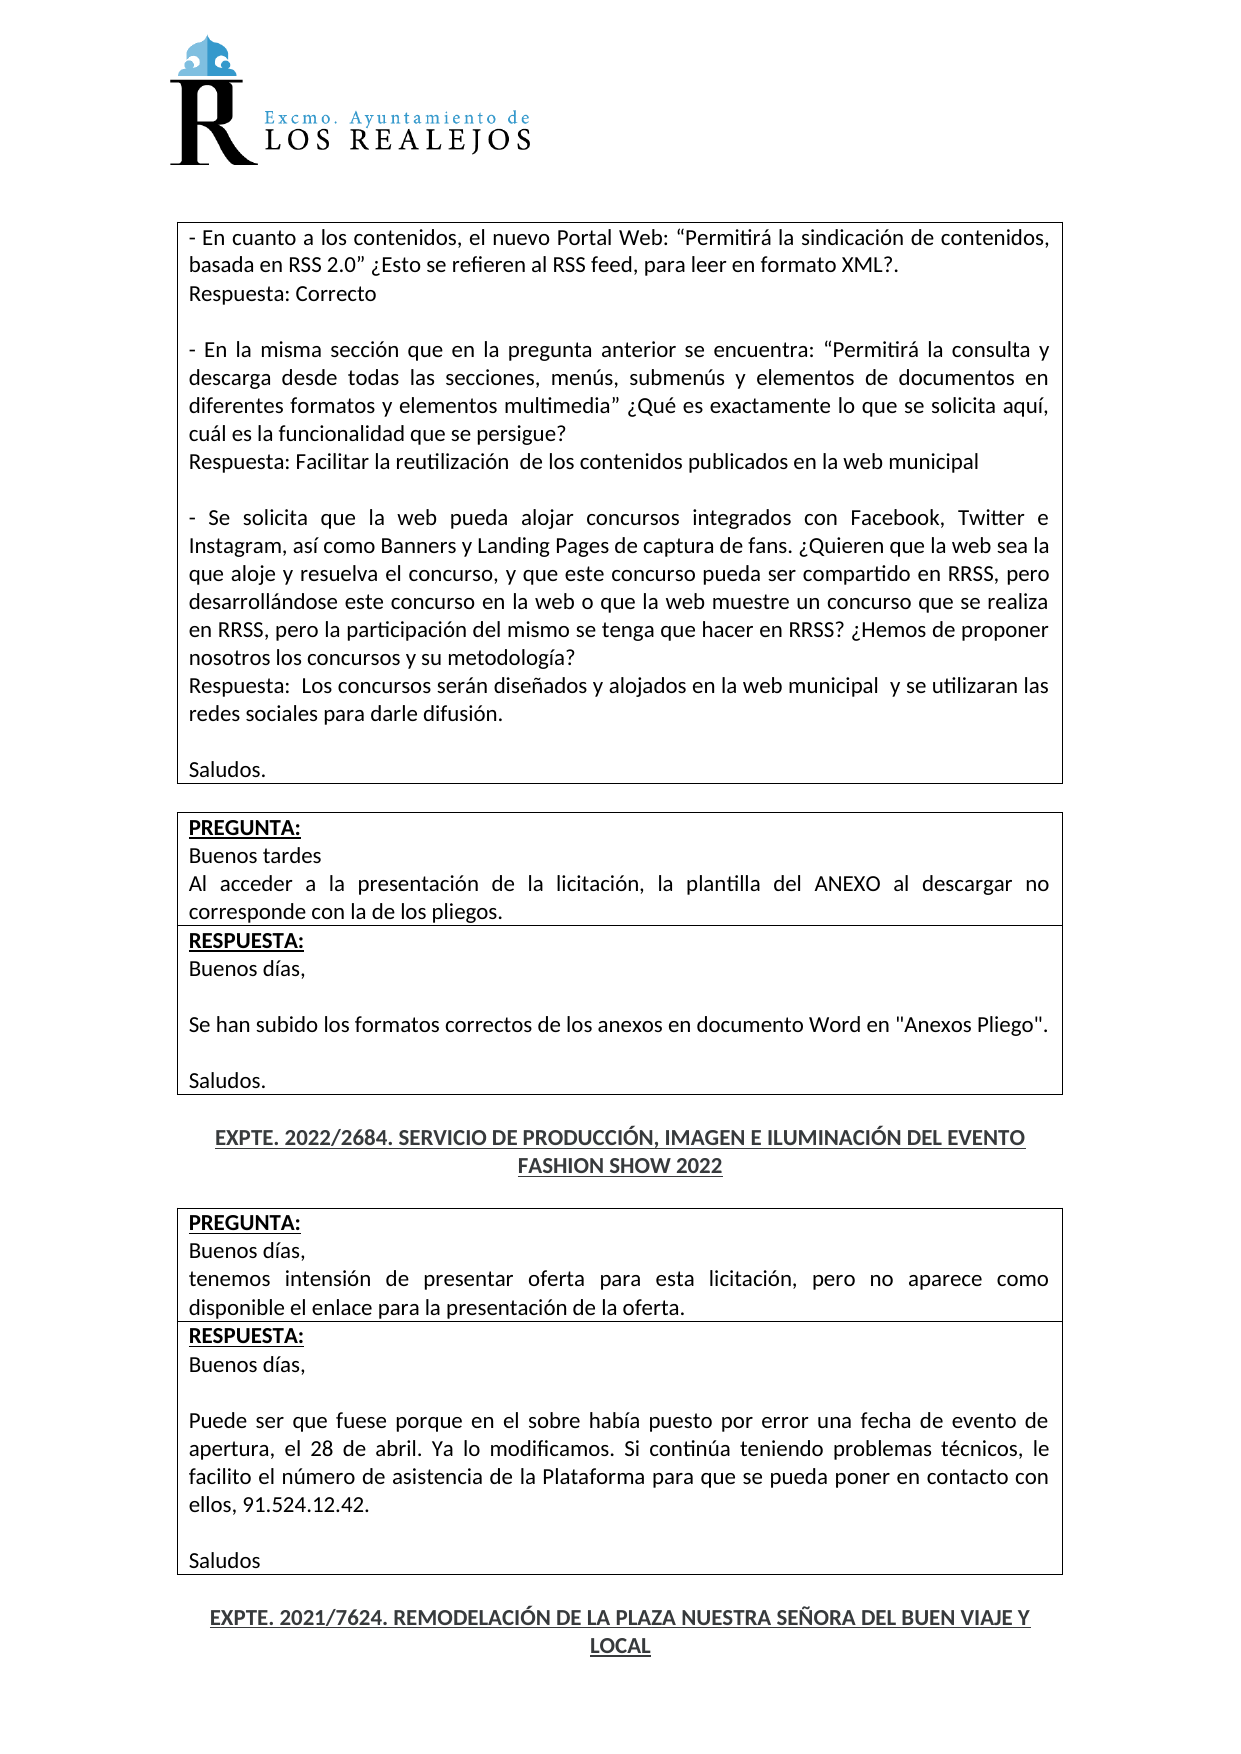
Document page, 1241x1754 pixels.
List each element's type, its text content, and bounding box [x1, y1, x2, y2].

table_cell RESPUESTA: Buenos días, Se han subido los formatos correctos de los anexos en documento Word en "Anexos Pliego". Saludos. [178, 926, 1062, 1094]
table_cell RESPUESTA: Buenos días, Puede ser que fuese porque en el sobre había puesto por error una fecha de evento de apertura, el 28 de abril. Ya lo modificamos. Si continúa teniendo problemas técnicos, le facilito el número de asistencia de la Plataforma para que se pueda poner en contacto con ellos, 91.524.12.42. Saludos [178, 1322, 1062, 1574]
table_header PREGUNTA: Buenos días, tenemos intensión de presentar oferta para esta licitación, pero no aparece como disponible el enlace para la presentación de la oferta. [178, 1209, 1062, 1321]
table_header PREGUNTA: Buenos tardes Al acceder a la presentación de la licitación, la plantilla del ANEXO al descargar no corresponde con la de los pliegos. [178, 813, 1062, 925]
table_cell - En cuanto a los contenidos, el nuevo Portal Web: “Permitirá la sindicación de contenidos, basada en RSS 2.0” ¿Esto se refieren al RSS feed, para leer en formato XML?. Respuesta: Correcto - En la misma sección que en la pregunta anterior se encuentra: “Permitirá la consulta y descarga desde todas las secciones, menús, submenús y elementos de documentos en diferentes formatos y elementos multimedia” ¿Qué es exactamente lo que se solicita aquí, cuál es la funcionalidad que se persigue? Respuesta: Facilitar la reutilización de los contenidos publicados en la web municipal - Se solicita que la web pueda alojar concursos integrados con Facebook, Twitter e Instagram, así como Banners y Landing Pages de captura de fans. ¿Quieren que la web sea la que aloje y resuelva el concurso, y que este concurso pueda ser compartido en RRSS, pero desarrollándose este concurso en la web o que la web muestre un concurso que se realiza en RRSS, pero la participación del mismo se tenga que hacer en RRSS? ¿Hemos de proponer nosotros los concursos y su metodología? Respuesta: Los concursos serán diseñados y alojados en la web municipal y se utilizaran las redes sociales para darle difusión. Saludos. [178, 223, 1062, 783]
text EXPTE. 2022/2684. SERVICIO DE PRODUCCIÓN, IMAGEN E ILUMINACIÓN DEL EVENTO FASHION SHOW 2022 [177, 1123, 1063, 1179]
text EXPTE. 2021/7624. REMODELACIÓN DE LA PLAZA NUESTRA SEÑORA DEL BUEN VIAJE Y LOCAL [177, 1603, 1063, 1659]
